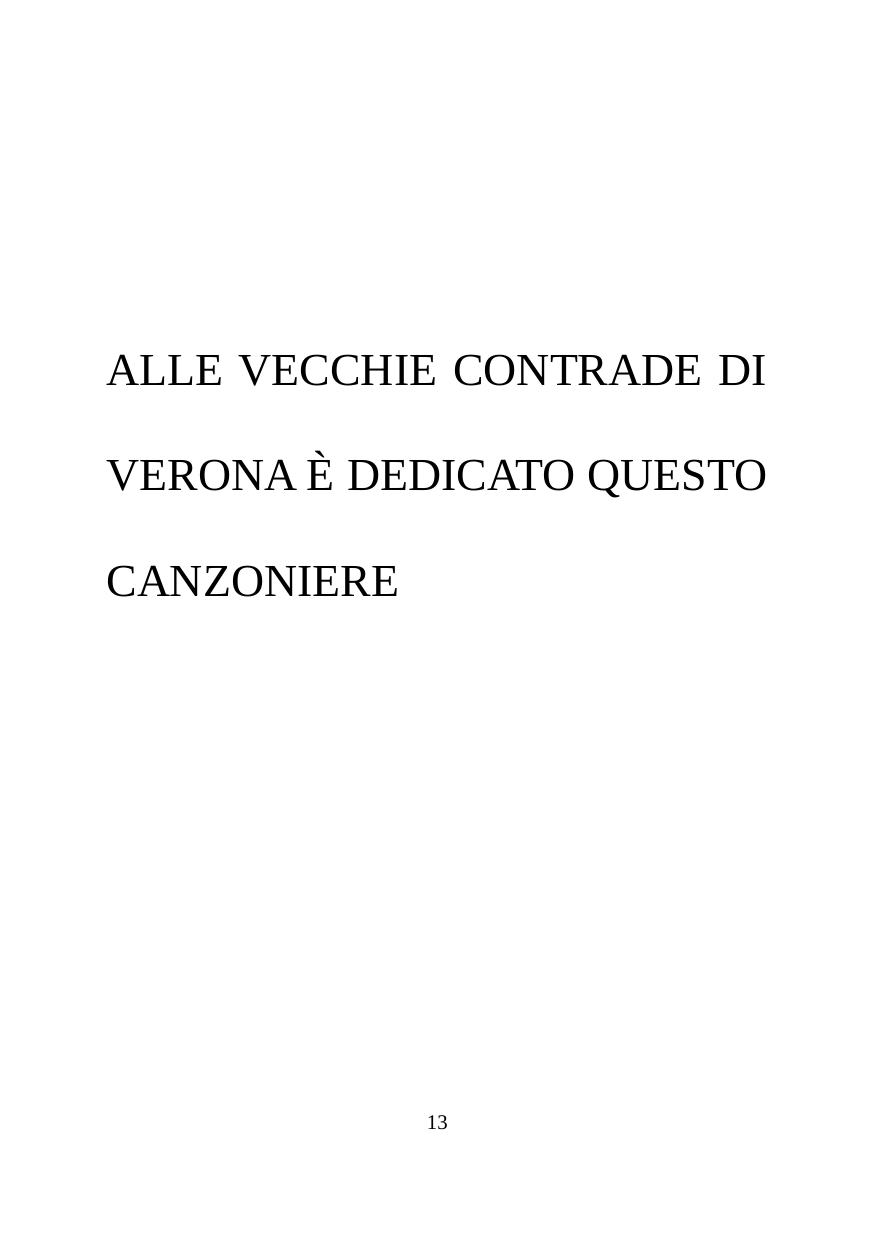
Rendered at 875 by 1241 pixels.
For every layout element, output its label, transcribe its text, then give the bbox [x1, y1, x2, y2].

text ALLE VECCHIE CONTRADE DI VERONA È DEDICATO QUESTO CANZONIERE [106, 342, 768, 606]
